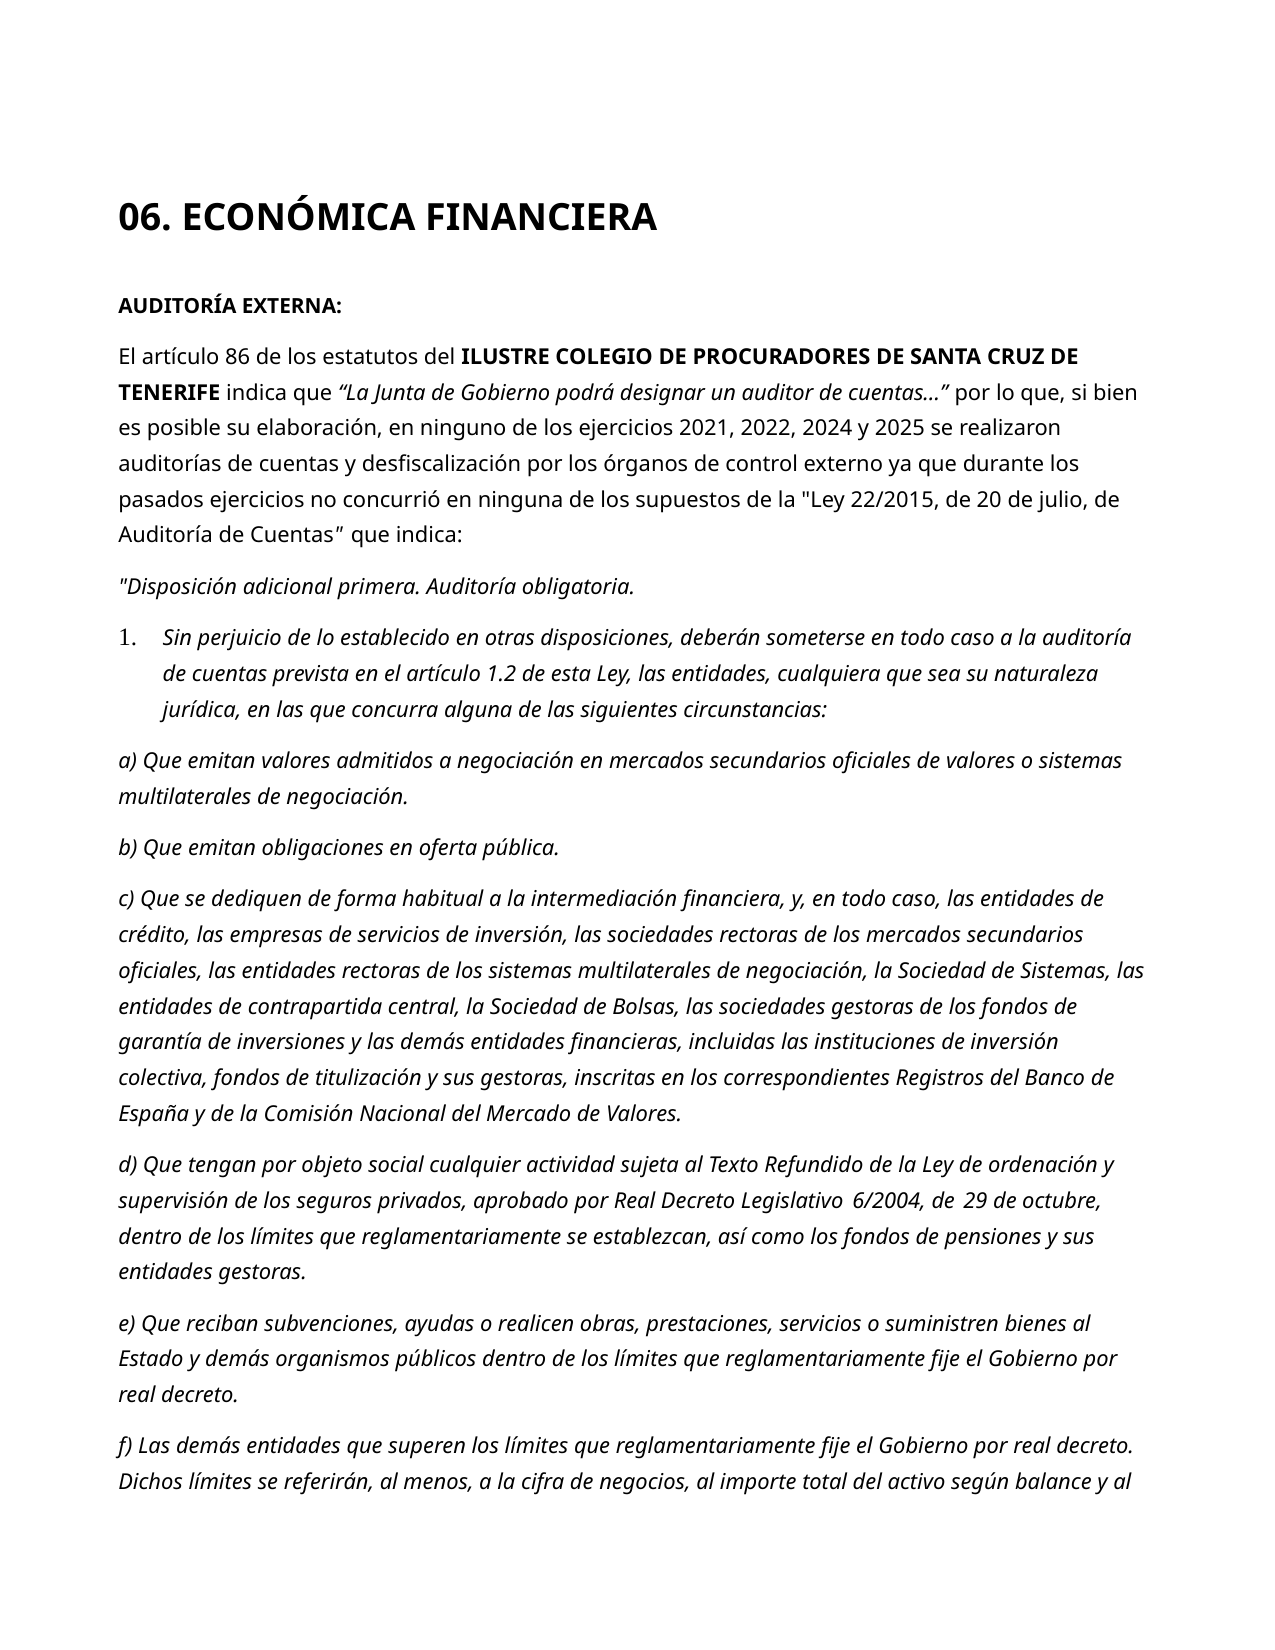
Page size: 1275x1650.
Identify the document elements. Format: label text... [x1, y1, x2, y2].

list Sin perjuicio de lo establecido en otras disposiciones, deberán someterse en todo caso a la auditoría de cuentas prevista en el artículo 1.2 de esta Ley, las entidades, cualquiera que sea su naturaleza jurídica, en las que concurra alguna de las siguientes circunstancias: [118, 622, 1157, 723]
subtitle 06. ECONÓMICA FINANCIERA [118, 139, 1157, 241]
text a) Que emitan valores admitidos a negociación en mercados secundarios oficiales de valores o sistemas multilaterales de negociación. [118, 745, 1157, 811]
text d) Que tengan por objeto social cualquier actividad sujeta al Texto Refundido de la Ley de ordenación y supervisión de los seguros privados, aprobado por Real Decreto Legislativo 6/2004, de 29 de octubre, dentro de los límites que reglamentariamente se establezcan, así como los fondos de pensiones y sus entidades gestoras. [118, 1149, 1157, 1286]
text AUDITORÍA EXTERNA: [118, 291, 1157, 319]
text "Disposición adicional primera. Auditoría obligatoria. [118, 571, 1157, 601]
text f) Las demás entidades que superen los límites que reglamentariamente fije el Gobierno por real decreto. Dichos límites se referirán, al menos, a la cifra de negocios, al importe total del activo según balance y al [118, 1431, 1157, 1496]
text c) Que se dediquen de forma habitual a la intermediación financiera, y, en todo caso, las entidades de crédito, las empresas de servicios de inversión, las sociedades rectoras de los mercados secundarios oficiales, las entidades rectoras de los sistemas multilaterales de negociación, la Sociedad de Sistemas, las entidades de contrapartida central, la Sociedad de Bolsas, las sociedades gestoras de los fondos de garantía de inversiones y las demás entidades financieras, incluidas las instituciones de inversión colectiva, fondos de titulización y sus gestoras, inscritas en los correspondientes Registros del Banco de España y de la Comisión Nacional del Mercado de Valores. [118, 883, 1157, 1128]
text El artículo 86 de los estatutos del ILUSTRE COLEGIO DE PROCURADORES DE SANTA CRUZ DE TENERIFE indica que “La Junta de Gobierno podrá designar un auditor de cuentas…” por lo que, si bien es posible su elaboración, en ninguno de los ejercicios 2021, 2022, 2024 y 2025 se realizaron auditorías de cuentas y desfiscalización por los órganos de control externo ya que durante los pasados ejercicios no concurrió en ninguna de los supuestos de la "Ley 22/2015, de 20 de julio, de Auditoría de Cuentas" que indica: [118, 341, 1157, 549]
text e) Que reciban subvenciones, ayudas o realicen obras, prestaciones, servicios o suministren bienes al Estado y demás organismos públicos dentro de los límites que reglamentariamente fije el Gobierno por real decreto. [118, 1308, 1157, 1409]
text b) Que emitan obligaciones en oferta pública. [118, 832, 1157, 862]
